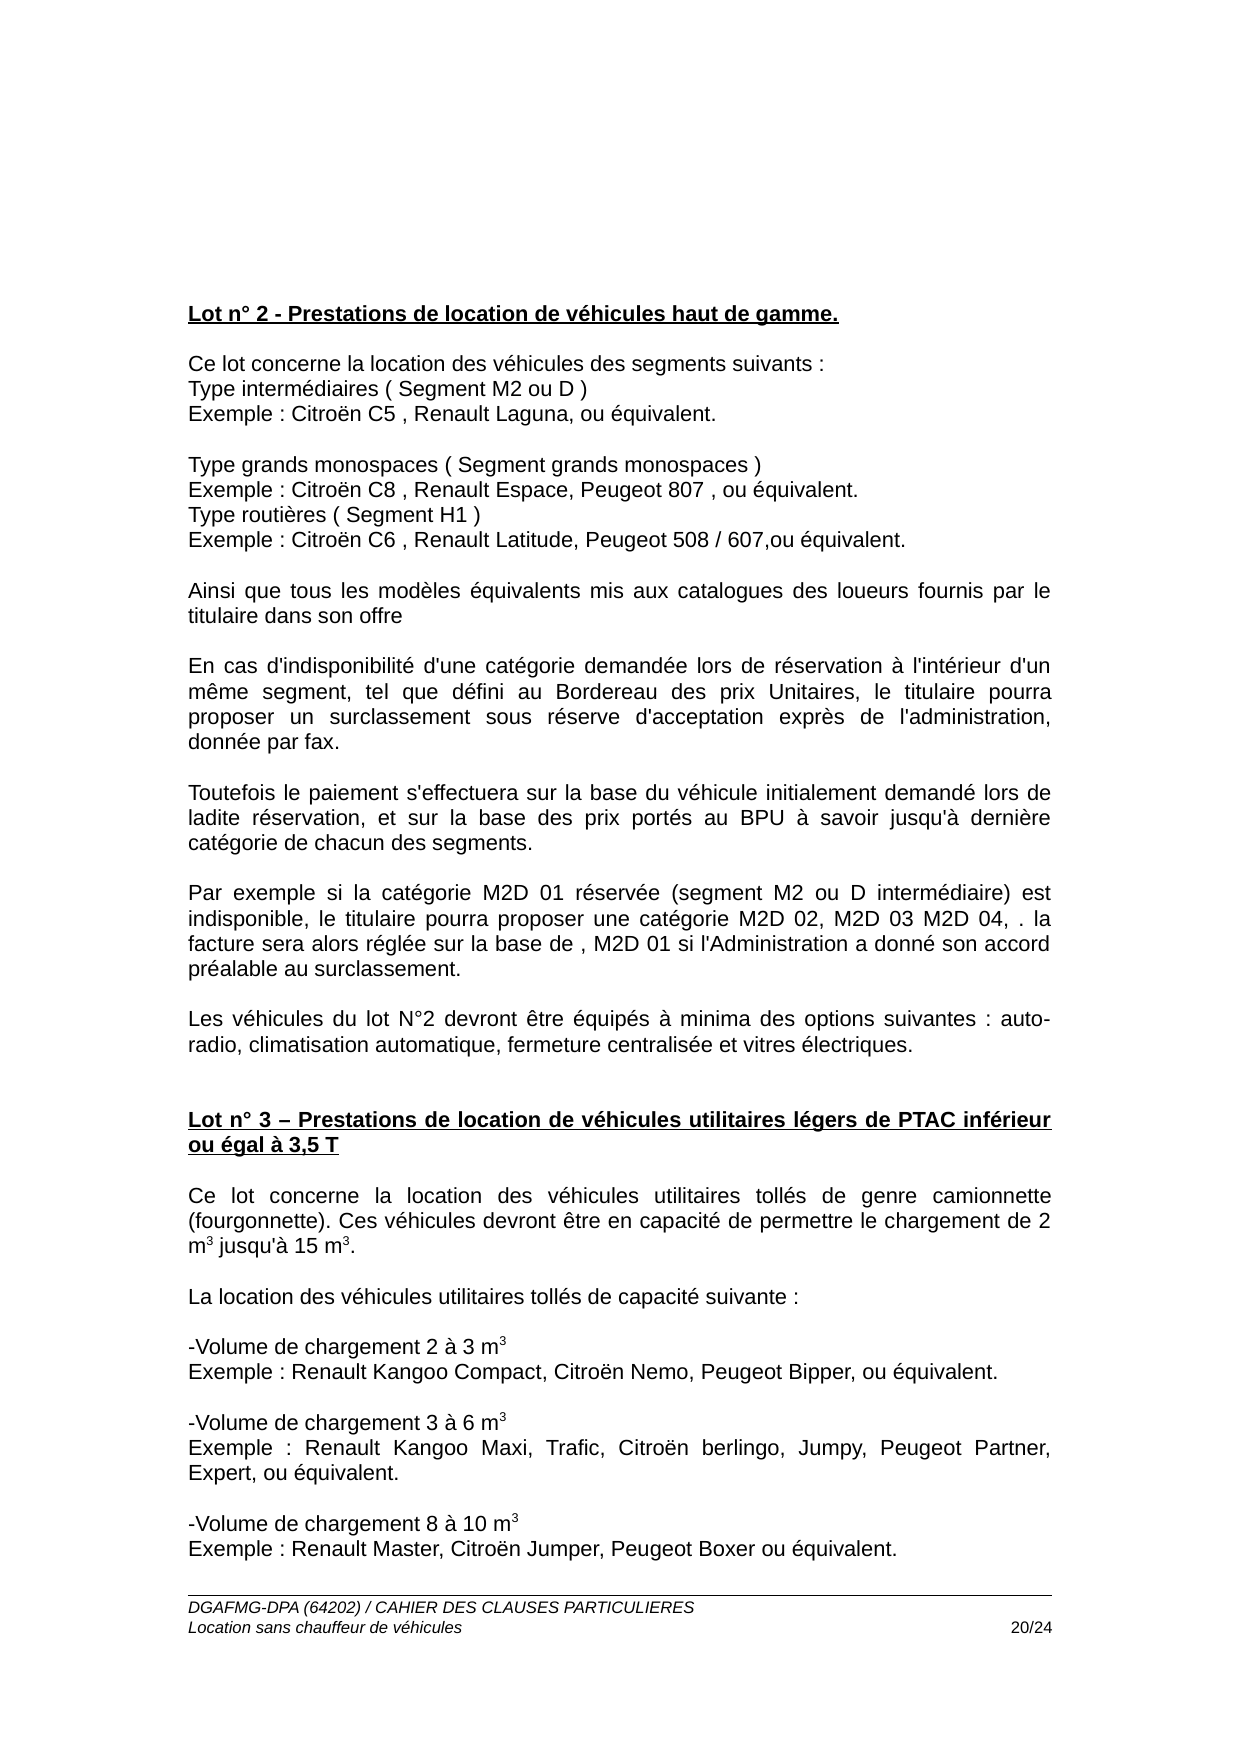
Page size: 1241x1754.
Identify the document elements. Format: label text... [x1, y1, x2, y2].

text Type grands monospaces ( Segment grands monospaces ) [188, 452, 1052, 477]
text Lot n° 3 – Prestations de location de véhicules utilitaires légers de PTAC inférieur [188, 1107, 1052, 1129]
text -Volume de chargement 2 à 3 m3 [188, 1334, 1052, 1359]
text Type routières ( Segment H1 ) [188, 502, 1052, 527]
text ou égal à 3,5 T [188, 1130, 1052, 1157]
text Les véhicules du lot N°2 devront être équipés à minima des options suivantes : auto-radio, climatisation automatique, fermeture centralisée et vitres électriques. [188, 1006, 1052, 1057]
text Ainsi que tous les modèles équivalents mis aux catalogues des loueurs fournis par le titulaire dans son offre [188, 578, 1052, 628]
text -Volume de chargement 3 à 6 m3 [188, 1409, 1052, 1435]
text Exemple : Citroën C5 , Renault Laguna, ou équivalent. [188, 401, 1052, 426]
text -Volume de chargement 8 à 10 m3 [188, 1510, 1052, 1536]
text Exemple : Renault Master, Citroën Jumper, Peugeot Boxer ou équivalent. [188, 1536, 1052, 1561]
text Type intermédiaires ( Segment M2 ou D ) [188, 376, 1052, 401]
text Toutefois le paiement s'effectuera sur la base du véhicule initialement demandé lors de ladite réservation, et sur la base des prix portés au BPU à savoir jusqu'à dernière catégorie de chacun des segments. [188, 779, 1052, 855]
text Ce lot concerne la location des véhicules utilitaires tollés de genre camionnette (fourgonnette). Ces véhicules devront être en capacité de permettre le chargement de 2 m3 jusqu'à 15 m3. [188, 1183, 1052, 1258]
text Ce lot concerne la location des véhicules des segments suivants : [188, 351, 1052, 376]
text En cas d'indisponibilité d'une catégorie demandée lors de réservation à l'intérieur d'un même segment, tel que défini au Bordereau des prix Unitaires, le titulaire pourra proposer un surclassement sous réserve d'acceptation exprès de l'administration, donnée par fax. [188, 653, 1052, 754]
text La location des véhicules utilitaires tollés de capacité suivante : [188, 1283, 1052, 1309]
text Exemple : Citroën C8 , Renault Espace, Peugeot 807 , ou équivalent. [188, 477, 1052, 502]
text Lot n° 2 - Prestations de location de véhicules haut de gamme. [188, 300, 1052, 326]
text Exemple : Citroën C6 , Renault Latitude, Peugeot 508 / 607,ou équivalent. [188, 527, 1052, 552]
text Exemple : Renault Kangoo Compact, Citroën Nemo, Peugeot Bipper, ou équivalent. [188, 1359, 1052, 1384]
text Exemple : Renault Kangoo Maxi, Trafic, Citroën berlingo, Jumpy, Peugeot Partner, Expert, ou équivalent. [188, 1435, 1052, 1485]
text Par exemple si la catégorie M2D 01 réservée (segment M2 ou D intermédiaire) est indisponible, le titulaire pourra proposer une catégorie M2D 02, M2D 03 M2D 04, . la facture sera alors réglée sur la base de , M2D 01 si l'Administration a donné son accord préalable au surclassement. [188, 880, 1052, 981]
